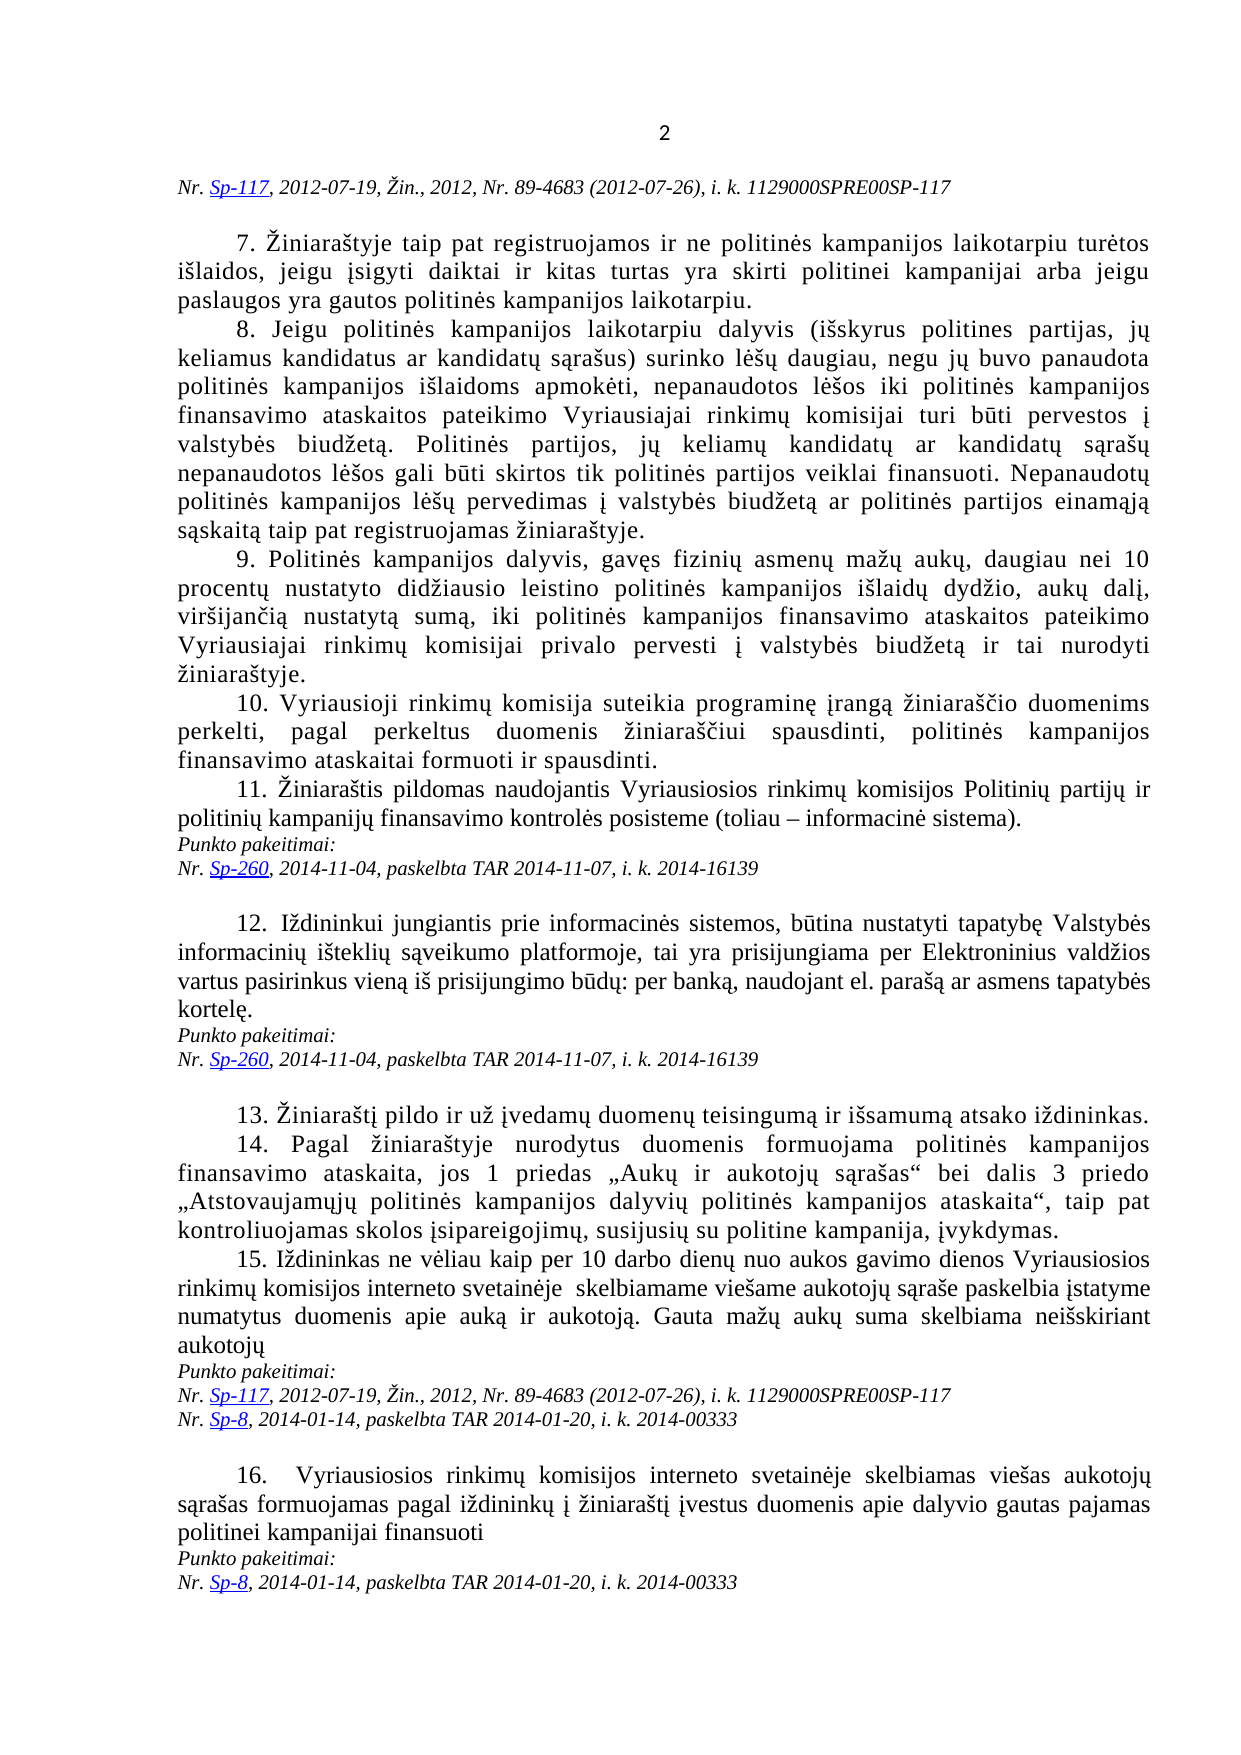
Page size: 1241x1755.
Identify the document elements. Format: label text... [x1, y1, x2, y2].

text Punkto pakeitimai: [177, 831, 1152, 856]
text Nr. Sp-8, 2014-01-14, paskelbta TAR 2014-01-20, i. k. 2014-00333 [177, 1407, 1152, 1431]
text Punkto pakeitimai: [177, 1546, 1152, 1570]
text 14. Pagal žiniaraštyje nurodytus duomenis formuojama politinės kampanijos finansavimo ataskaita, jos 1 priedas „Aukų ir aukotojų sąrašas“ bei dalis 3 priedo „Atstovaujamųjų politinės kampanijos dalyvių politinės kampanijos ataskaita“, taip pat kontroliuojamas skolos įsipareigojimų, susijusių su politine kampanija, įvykdymas. [177, 1129, 1152, 1244]
text 11. Žiniaraštis pildomas naudojantis Vyriausiosios rinkimų komisijos Politinių partijų ir politinių kampanijų finansavimo kontrolės posisteme (toliau – informacinė sistema). [177, 774, 1152, 831]
text Punkto pakeitimai: [177, 1359, 1152, 1383]
text 15. Iždininkas ne vėliau kaip per 10 darbo dienų nuo aukos gavimo dienos Vyriausiosios rinkimų komisijos interneto svetainėje skelbiamame viešame aukotojų sąraše paskelbia įstatyme numatytus duomenis apie auką ir aukotoją. Gauta mažų aukų suma skelbiama neišskiriant aukotojų [177, 1244, 1152, 1359]
text Punkto pakeitimai: [177, 1023, 1152, 1047]
text 12. Iždininkui jungiantis prie informacinės sistemos, būtina nustatyti tapatybę Valstybės informacinių išteklių sąveikumo platformoje, tai yra prisijungiama per Elektroninius valdžios vartus pasirinkus vieną iš prisijungimo būdų: per banką, naudojant el. parašą ar asmens tapatybės kortelę. [177, 908, 1152, 1023]
text 7. Žiniaraštyje taip pat registruojamos ir ne politinės kampanijos laikotarpiu turėtos išlaidos, jeigu įsigyti daiktai ir kitas turtas yra skirti politinei kampanijai arba jeigu paslaugos yra gautos politinės kampanijos laikotarpiu. [177, 228, 1152, 314]
text Nr. Sp-260, 2014-11-04, paskelbta TAR 2014-11-07, i. k. 2014-16139 [177, 1047, 1152, 1071]
text 13. Žiniaraštį pildo ir už įvedamų duomenų teisingumą ir išsamumą atsako iždininkas. [177, 1100, 1152, 1129]
text 9. Politinės kampanijos dalyvis, gavęs fizinių asmenų mažų aukų, daugiau nei 10 procentų nustatyto didžiausio leistino politinės kampanijos išlaidų dydžio, aukų dalį, viršijančią nustatytą sumą, iki politinės kampanijos finansavimo ataskaitos pateikimo Vyriausiajai rinkimų komisijai privalo pervesti į valstybės biudžetą ir tai nurodyti žiniaraštyje. [177, 544, 1152, 688]
text 8. Jeigu politinės kampanijos laikotarpiu dalyvis (išskyrus politines partijas, jų keliamus kandidatus ar kandidatų sąrašus) surinko lėšų daugiau, negu jų buvo panaudota politinės kampanijos išlaidoms apmokėti, nepanaudotos lėšos iki politinės kampanijos finansavimo ataskaitos pateikimo Vyriausiajai rinkimų komisijai turi būti pervestos į valstybės biudžetą. Politinės partijos, jų keliamų kandidatų ar kandidatų sąrašų nepanaudotos lėšos gali būti skirtos tik politinės partijos veiklai finansuoti. Nepanaudotų politinės kampanijos lėšų pervedimas į valstybės biudžetą ar politinės partijos einamąją sąskaitą taip pat registruojamas žiniaraštyje. [177, 314, 1152, 544]
text Nr. Sp-8, 2014-01-14, paskelbta TAR 2014-01-20, i. k. 2014-00333 [177, 1570, 1152, 1594]
text Nr. Sp-117, 2012-07-19, Žin., 2012, Nr. 89-4683 (2012-07-26), i. k. 1129000SPRE00SP-117 [177, 175, 1152, 199]
text 10. Vyriausioji rinkimų komisija suteikia programinę įrangą žiniaraščio duomenims perkelti, pagal perkeltus duomenis žiniaraščiui spausdinti, politinės kampanijos finansavimo ataskaitai formuoti ir spausdinti. [177, 688, 1152, 774]
text Nr. Sp-260, 2014-11-04, paskelbta TAR 2014-11-07, i. k. 2014-16139 [177, 856, 1152, 879]
text 16. Vyriausiosios rinkimų komisijos interneto svetainėje skelbiamas viešas aukotojų sąrašas formuojamas pagal iždininkų į žiniaraštį įvestus duomenis apie dalyvio gautas pajamas politinei kampanijai finansuoti [177, 1460, 1152, 1546]
text Nr. Sp-117, 2012-07-19, Žin., 2012, Nr. 89-4683 (2012-07-26), i. k. 1129000SPRE00SP-117 [177, 1383, 1152, 1407]
